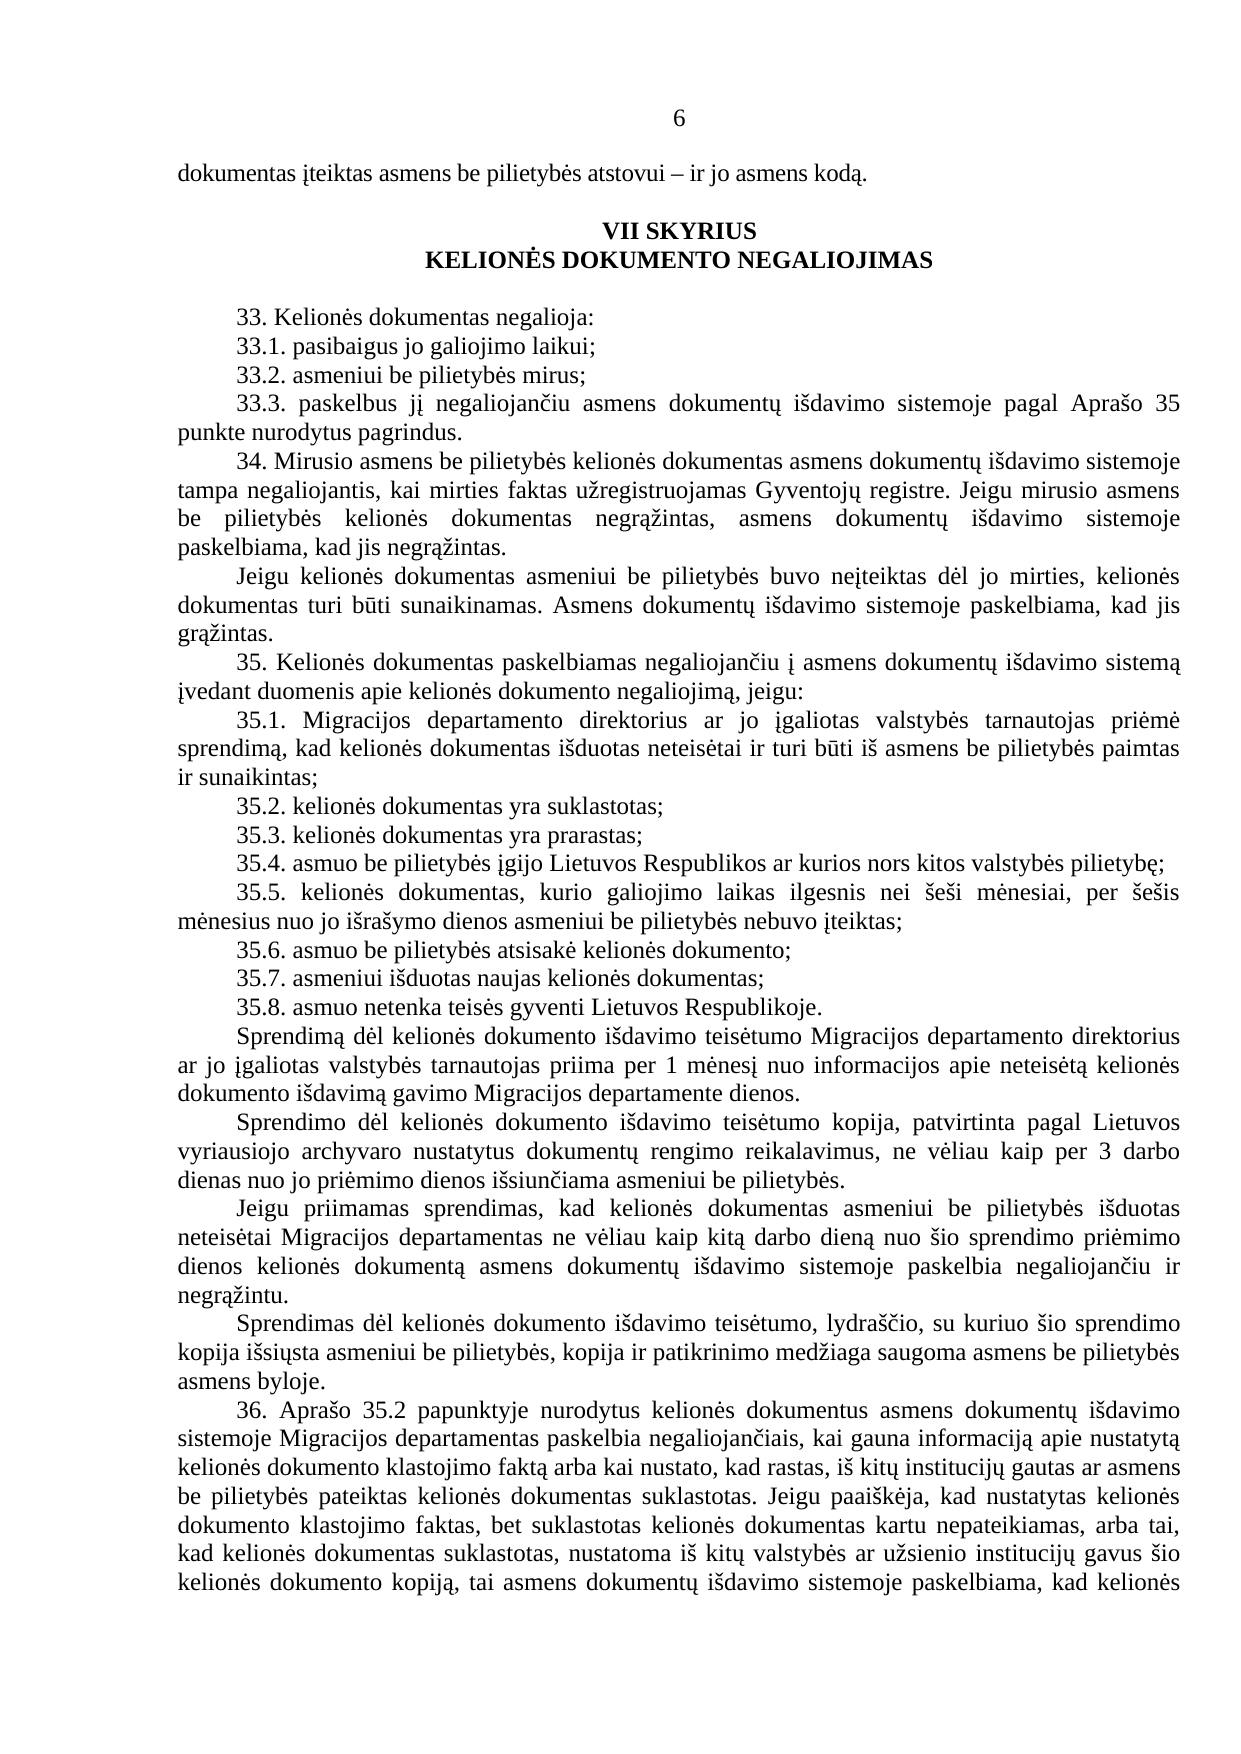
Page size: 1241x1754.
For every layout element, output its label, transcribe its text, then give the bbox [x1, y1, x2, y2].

text 35.5. kelionės dokumentas, kurio galiojimo laikas ilgesnis nei šeši mėnesiai, per šešis mėnesius nuo jo išrašymo dienos asmeniui be pilietybės nebuvo įteiktas; [177, 877, 1181, 935]
text 35.4. asmuo be pilietybės įgijo Lietuvos Respublikos ar kurios nors kitos valstybės pilietybę; [177, 848, 1181, 877]
text 35. Kelionės dokumentas paskelbiamas negaliojančiu į asmens dokumentų išdavimo sistemą įvedant duomenis apie kelionės dokumento negaliojimą, jeigu: [177, 647, 1181, 705]
text 36. Aprašo 35.2 papunktyje nurodytus kelionės dokumentus asmens dokumentų išdavimo sistemoje Migracijos departamentas paskelbia negaliojančiais, kai gauna informaciją apie nustatytą kelionės dokumento klastojimo faktą arba kai nustato, kad rastas, iš kitų institucijų gautas ar asmens be pilietybės pateiktas kelionės dokumentas suklastotas. Jeigu paaiškėja, kad nustatytas kelionės dokumento klastojimo faktas, bet suklastotas kelionės dokumentas kartu nepateikiamas, arba tai, kad kelionės dokumentas suklastotas, nustatoma iš kitų valstybės ar užsienio institucijų gavus šio kelionės dokumento kopiją, tai asmens dokumentų išdavimo sistemoje paskelbiama, kad kelionės [177, 1395, 1181, 1596]
text 35.8. asmuo netenka teisės gyventi Lietuvos Respublikoje. [177, 992, 1181, 1021]
text Jeigu kelionės dokumentas asmeniui be pilietybės buvo neįteiktas dėl jo mirties, kelionės dokumentas turi būti sunaikinamas. Asmens dokumentų išdavimo sistemoje paskelbiama, kad jis grąžintas. [177, 561, 1181, 647]
text 33.3. paskelbus jį negaliojančiu asmens dokumentų išdavimo sistemoje pagal Aprašo 35 punkte nurodytus pagrindus. [177, 388, 1181, 446]
text 35.6. asmuo be pilietybės atsisakė kelionės dokumento; [177, 935, 1181, 963]
text 35.7. asmeniui išduotas naujas kelionės dokumentas; [177, 963, 1181, 992]
text 35.3. kelionės dokumentas yra prarastas; [177, 820, 1181, 848]
text Jeigu priimamas sprendimas, kad kelionės dokumentas asmeniui be pilietybės išduotas neteisėtai Migracijos departamentas ne vėliau kaip kitą darbo dieną nuo šio sprendimo priėmimo dienos kelionės dokumentą asmens dokumentų išdavimo sistemoje paskelbia negaliojančiu ir negrąžintu. [177, 1193, 1181, 1308]
text dokumentas įteiktas asmens be pilietybės atstovui – ir jo asmens kodą. [177, 158, 1181, 187]
text Sprendimas dėl kelionės dokumento išdavimo teisėtumo, lydraščio, su kuriuo šio sprendimo kopija išsiųsta asmeniui be pilietybės, kopija ir patikrinimo medžiaga saugoma asmens be pilietybės asmens byloje. [177, 1308, 1181, 1395]
text 35.1. Migracijos departamento direktorius ar jo įgaliotas valstybės tarnautojas priėmė sprendimą, kad kelionės dokumentas išduotas neteisėtai ir turi būti iš asmens be pilietybės paimtas ir sunaikintas; [177, 705, 1181, 791]
text KELIONĖS DOKUMENTO NEGALIOJIMAS [177, 245, 1181, 273]
text 34. Mirusio asmens be pilietybės kelionės dokumentas asmens dokumentų išdavimo sistemoje tampa negaliojantis, kai mirties faktas užregistruojamas Gyventojų registre. Jeigu mirusio asmens be pilietybės kelionės dokumentas negrąžintas, asmens dokumentų išdavimo sistemoje paskelbiama, kad jis negrąžintas. [177, 446, 1181, 561]
text 33.1. pasibaigus jo galiojimo laikui; [177, 331, 1181, 360]
text Sprendimo dėl kelionės dokumento išdavimo teisėtumo kopija, patvirtinta pagal Lietuvos vyriausiojo archyvaro nustatytus dokumentų rengimo reikalavimus, ne vėliau kaip per 3 darbo dienas nuo jo priėmimo dienos išsiunčiama asmeniui be pilietybės. [177, 1107, 1181, 1193]
text 35.2. kelionės dokumentas yra suklastotas; [177, 791, 1181, 820]
text Sprendimą dėl kelionės dokumento išdavimo teisėtumo Migracijos departamento direktorius ar jo įgaliotas valstybės tarnautojas priima per 1 mėnesį nuo informacijos apie neteisėtą kelionės dokumento išdavimą gavimo Migracijos departamente dienos. [177, 1021, 1181, 1107]
text VII skyrius [177, 216, 1181, 245]
text 33.2. asmeniui be pilietybės mirus; [177, 360, 1181, 388]
text 33. Kelionės dokumentas negalioja: [177, 302, 1181, 331]
